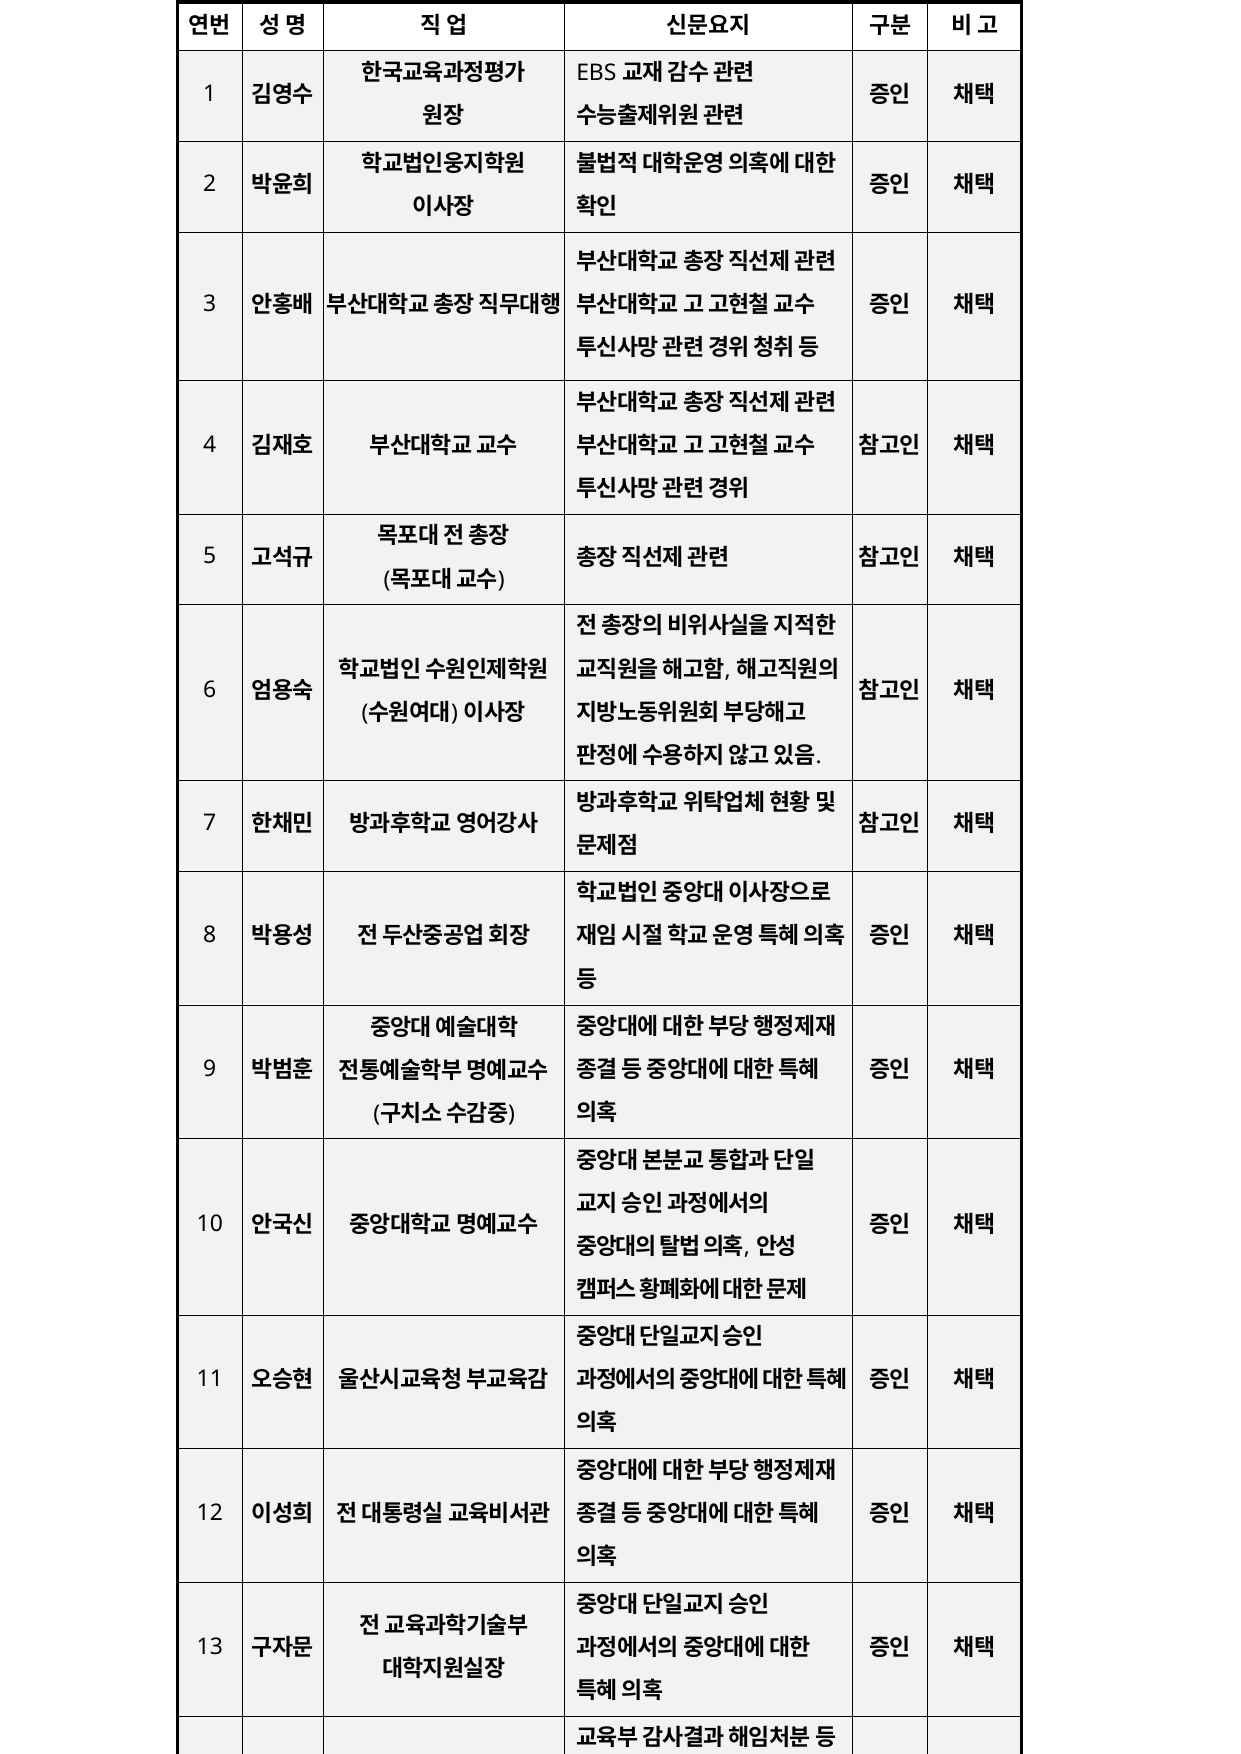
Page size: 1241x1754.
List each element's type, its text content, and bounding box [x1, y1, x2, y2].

table_cell 중앙대학교 명예교수 [324, 1139, 564, 1314]
table_cell 오승현 [243, 1316, 323, 1448]
table_cell 채택 [928, 1006, 1020, 1138]
table_cell 증인 [853, 1006, 927, 1138]
table_cell 김영수 [243, 51, 323, 141]
table_cell 한채민 [243, 781, 323, 871]
table_cell 5 [179, 515, 242, 604]
table_cell 4 [179, 381, 242, 514]
table_cell 엄용숙 [243, 605, 323, 780]
table_cell 채택 [928, 515, 1020, 604]
table_header 연번 [179, 4, 242, 50]
table_cell 참고인 [853, 381, 927, 514]
table_cell 박용성 [243, 872, 323, 1004]
table_cell 채택 [928, 1583, 1020, 1716]
table_cell 채택 [928, 51, 1020, 141]
table_cell 전 두산중공업 회장 [324, 872, 564, 1004]
table_cell 전 대통령실 교육비서관 [324, 1449, 564, 1582]
table_cell 부산대학교 총장 직선제 관련 부산대학교 고 고현철 교수 투신사망 관련 경위 청취 등 [565, 233, 852, 380]
table_cell 증인 [853, 1717, 927, 1754]
table_cell 중앙대에 대한 부당 행정제재 종결 등 중앙대에 대한 특혜 의혹 [565, 1449, 852, 1582]
table_cell 11 [179, 1316, 242, 1448]
table_cell 부산대학교 총장 직선제 관련 부산대학교 고 고현철 교수 투신사망 관련 경위 [565, 381, 852, 514]
table_header 성 명 [243, 4, 323, 50]
table_header 직 업 [324, 4, 564, 50]
table_cell 중앙대 예술대학 전통예술학부 명예교수 (구치소 수감중) [324, 1006, 564, 1138]
table_cell 증인 [853, 872, 927, 1004]
table_cell 채택 [928, 781, 1020, 871]
table_cell 증인 [853, 51, 927, 141]
table_cell 부산대학교 교수 [324, 381, 564, 514]
table_cell 채택 [928, 1139, 1020, 1314]
table_cell 울산시교육청 부교육감 [324, 1316, 564, 1448]
table_cell 박범훈 [243, 1006, 323, 1138]
table_cell 중앙대 본분교 통합과 단일 교지 승인 과정에서의 중앙대의 탈법 의혹, 안성 캠퍼스 황폐화에 대한 문제 [565, 1139, 852, 1314]
table_cell 참고인 [853, 605, 927, 780]
table_cell 증인 [853, 1139, 927, 1314]
table_cell 7 [179, 781, 242, 871]
table_cell 12 [179, 1449, 242, 1582]
table_header 구분 [853, 4, 927, 50]
table_cell 학교법인 중앙대 이사장으로 재임 시절 학교 운영 특혜 의혹 등 [565, 872, 852, 1004]
table_cell 중앙대 단일교지 승인 과정에서의 중앙대에 대한 특혜 의혹 [565, 1316, 852, 1448]
table_cell 전 총장의 비위사실을 지적한 교직원을 해고함, 해고직원의 지방노동위원회 부당해고 판정에 수용하지 않고 있음. [565, 605, 852, 780]
table_cell 10 [179, 1139, 242, 1314]
table_cell 이성희 [243, 1449, 323, 1582]
table_cell 안국신 [243, 1139, 323, 1314]
table_cell 안홍배 [243, 233, 323, 380]
table_cell 채택 [928, 1449, 1020, 1582]
table_cell 김재호 [243, 381, 323, 514]
table_cell 2 [179, 142, 242, 232]
table_cell 학교법인 수원인제학원 (수원여대) 이사장 [324, 605, 564, 780]
table_cell 증인 [853, 1316, 927, 1448]
table_cell 채택 [928, 381, 1020, 514]
table_cell 전 교육과학기술부 대학지원실장 [324, 1583, 564, 1716]
table_cell 증인 [853, 1449, 927, 1582]
table_cell 8 [179, 872, 242, 1004]
table_cell 14 [179, 1717, 242, 1754]
table_cell 1 [179, 51, 242, 141]
table_cell 부산대학교 총장 직무대행 [324, 233, 564, 380]
table_header 비 고 [928, 4, 1020, 50]
table_cell 채택 [928, 605, 1020, 780]
table_cell 김문기 [243, 1717, 323, 1754]
table_cell 중앙대에 대한 부당 행정제재 종결 등 중앙대에 대한 특혜 의혹 [565, 1006, 852, 1138]
table_cell 상지대학교 전 총장 [324, 1717, 564, 1754]
table_cell 6 [179, 605, 242, 780]
table_cell 채택 [928, 872, 1020, 1004]
table_cell 채택 [928, 1717, 1020, 1754]
table_cell 총장 직선제 관련 [565, 515, 852, 604]
table_cell 교육부 감사결과 해임처분 등 사학비리 관련 대학운영 파행의 실질적 책임 상지대 정상화에 관한 건 [565, 1717, 852, 1754]
table_cell 박윤희 [243, 142, 323, 232]
table_cell 증인 [853, 142, 927, 232]
table_cell 중앙대 단일교지 승인 과정에서의 중앙대에 대한 특혜 의혹 [565, 1583, 852, 1716]
table_cell 참고인 [853, 515, 927, 604]
table_header 신문요지 [565, 4, 852, 50]
table_cell 한국교육과정평가 원장 [324, 51, 564, 141]
table_cell 고석규 [243, 515, 323, 604]
table_cell 증인 [853, 233, 927, 380]
table_cell 3 [179, 233, 242, 380]
table_cell 구자문 [243, 1583, 323, 1716]
table_cell 증인 [853, 1583, 927, 1716]
table_cell 9 [179, 1006, 242, 1138]
table_cell 학교법인웅지학원 이사장 [324, 142, 564, 232]
table_cell 방과후학교 영어강사 [324, 781, 564, 871]
table_cell 방과후학교 위탁업체 현황 및 문제점 [565, 781, 852, 871]
table_cell 채택 [928, 142, 1020, 232]
table_cell EBS 교재 감수 관련 수능출제위원 관련 [565, 51, 852, 141]
table_cell 목포대 전 총장 (목포대 교수) [324, 515, 564, 604]
table_cell 참고인 [853, 781, 927, 871]
table_cell 채택 [928, 233, 1020, 380]
table_cell 채택 [928, 1316, 1020, 1448]
table_cell 13 [179, 1583, 242, 1716]
table_cell 불법적 대학운영 의혹에 대한 확인 [565, 142, 852, 232]
